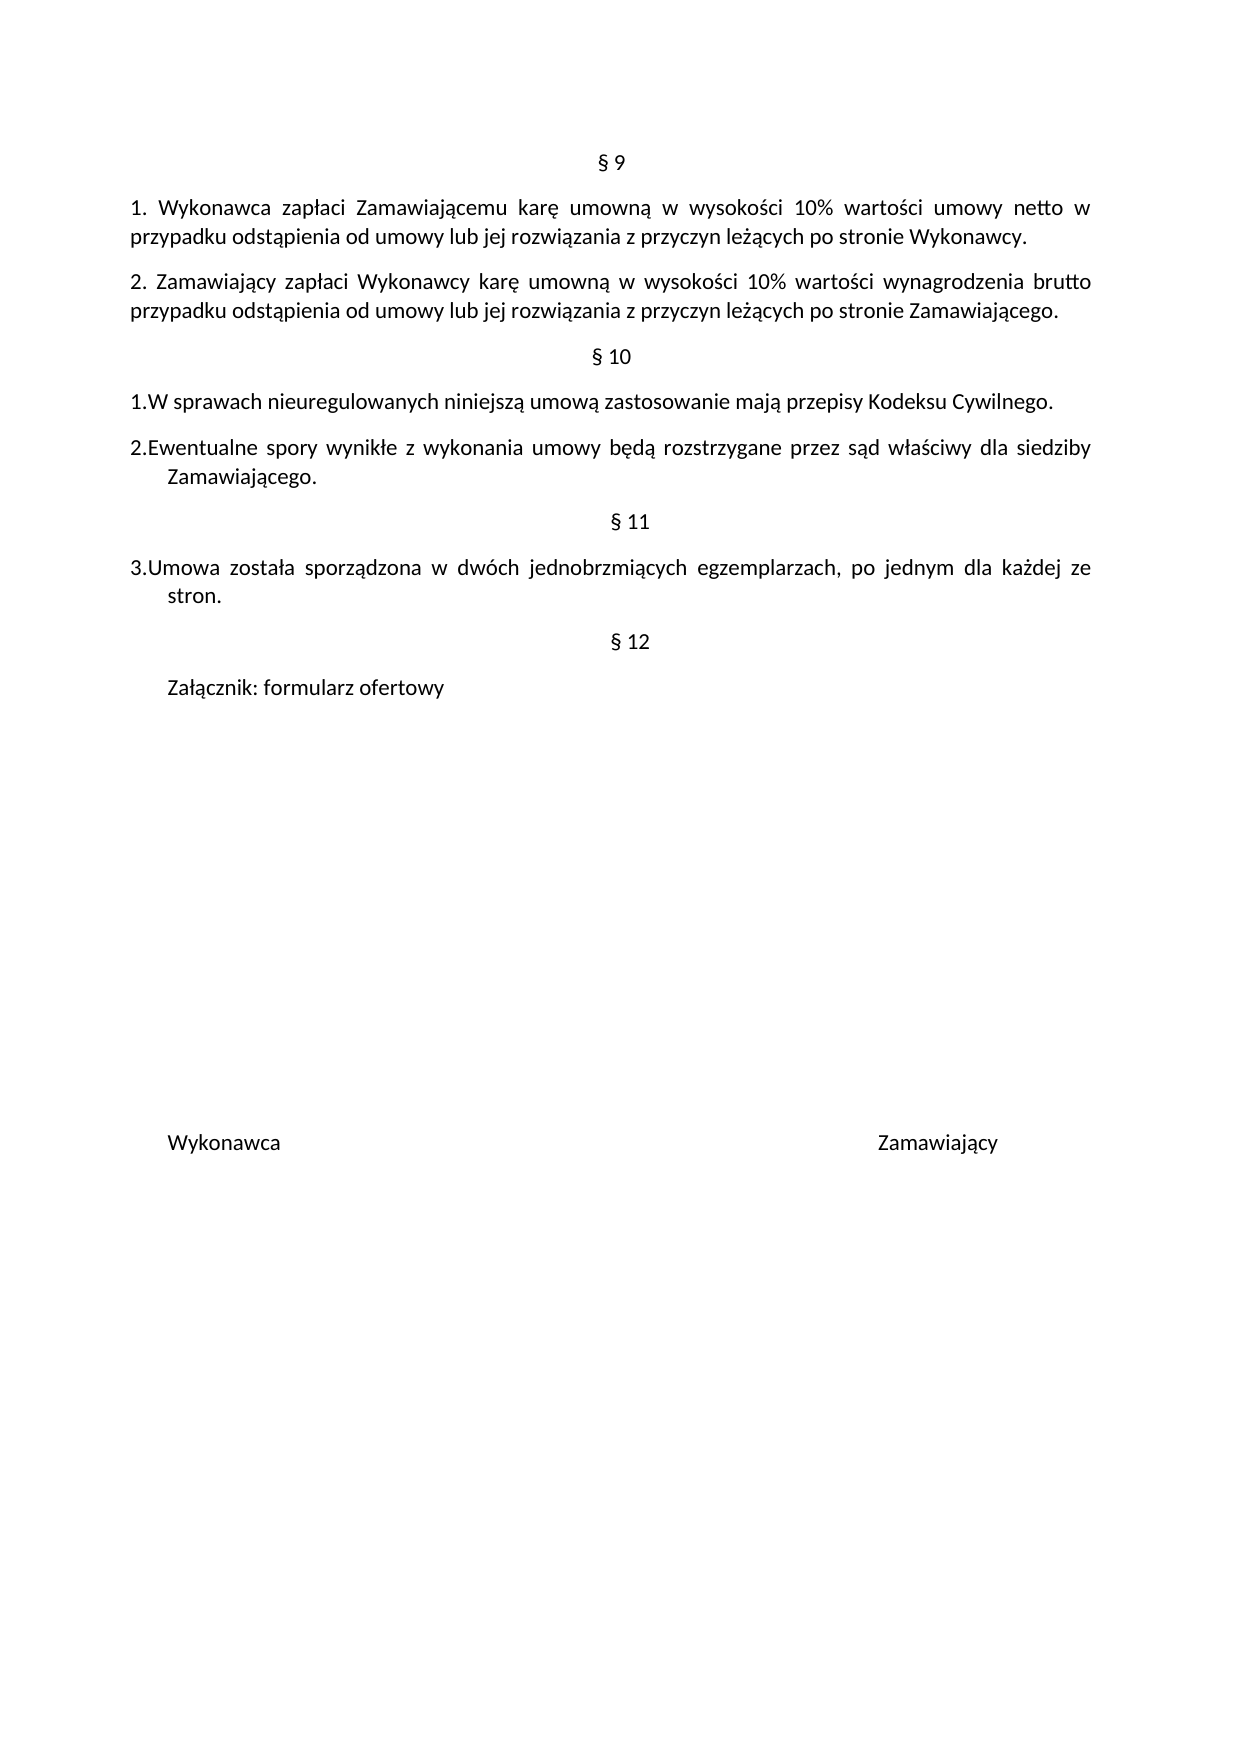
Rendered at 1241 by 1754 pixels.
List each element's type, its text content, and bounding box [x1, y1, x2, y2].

list Umowa została sporządzona w dwóch jednobrzmiących egzemplarzach, po jednym dla każdej ze stron. [130, 553, 1093, 610]
list 1. Wykonawca zapłaci Zamawiającemu karę umowną w wysokości 10% wartości umowy netto w przypadku odstąpienia od umowy lub jej rozwiązania z przyczyn leżących po stronie Wykonawcy. [130, 193, 1093, 250]
list § 10 [130, 342, 1093, 370]
list § 9 [130, 148, 1093, 176]
list Wykonawca Zamawiający [167, 1128, 1093, 1156]
list Załącznik: formularz ofertowy [167, 673, 1093, 701]
list 2. Zamawiający zapłaci Wykonawcy karę umowną w wysokości 10% wartości wynagrodzenia brutto przypadku odstąpienia od umowy lub jej rozwiązania z przyczyn leżących po stronie Zamawiającego. [130, 267, 1093, 324]
list W sprawach nieuregulowanych niniejszą umową zastosowanie mają przepisy Kodeksu Cywilnego. [130, 387, 1093, 415]
list Ewentualne spory wynikłe z wykonania umowy będą rozstrzygane przez sąd właściwy dla siedziby Zamawiającego. [130, 433, 1093, 490]
list § 12 [167, 627, 1093, 655]
list § 11 [167, 507, 1093, 535]
